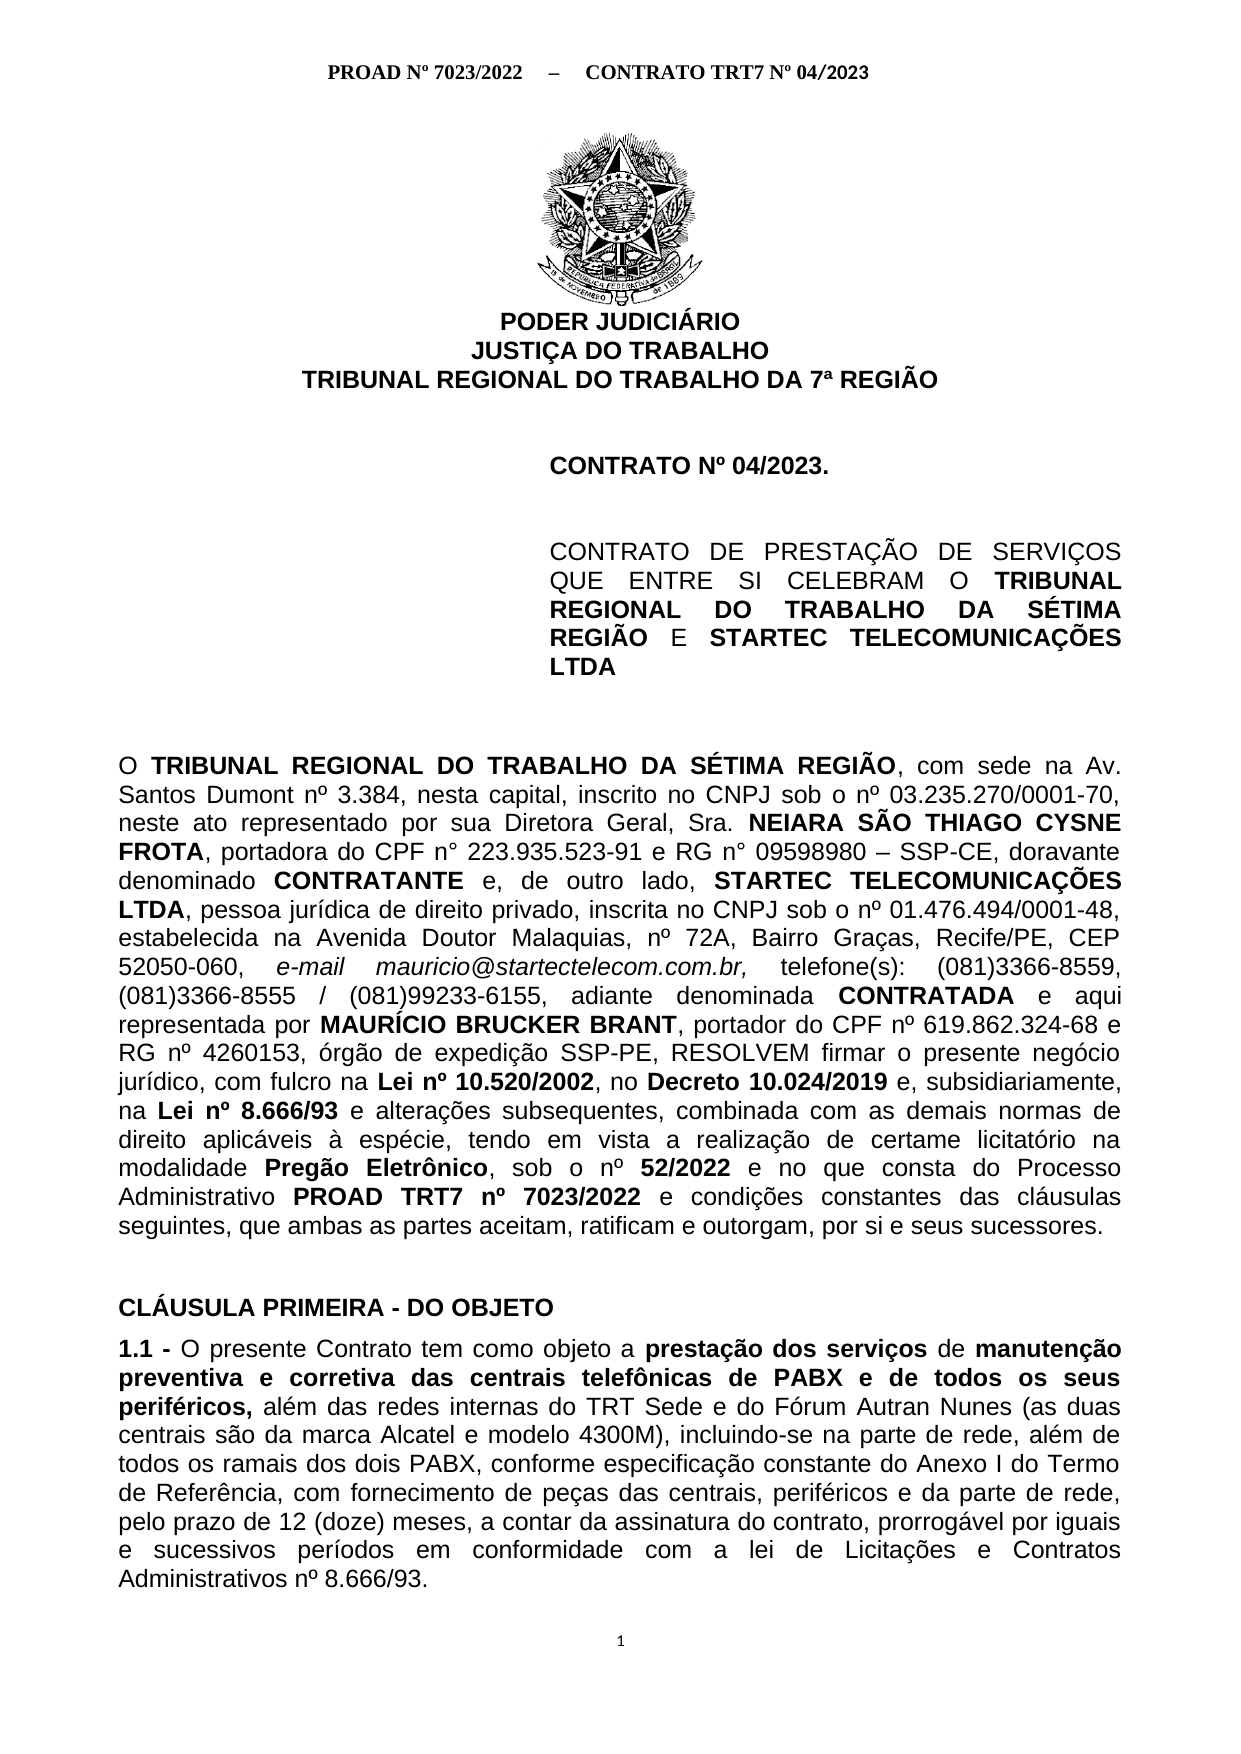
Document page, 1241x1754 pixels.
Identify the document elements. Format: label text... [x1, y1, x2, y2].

text PODER JUDICIÁRIO [118, 307, 1122, 336]
text 1.1 - O presente Contrato tem como objeto a prestação dos serviços de manutenção preventiva e corretiva das centrais telefônicas de PABX e de todos os seus periféricos, além das redes internas do TRT Sede e do Fórum Autran Nunes (as duas centrais são da marca Alcatel e modelo 4300M), incluindo-se na parte de rede, além de todos os ramais dos dois PABX, conforme especificação constante do Anexo I do Termo de Referência, com fornecimento de peças das centrais, periféricos e da parte de rede, pelo prazo de 12 (doze) meses, a contar da assinatura do contrato, prorrogável por iguais e sucessivos períodos em conformidade com a lei de Licitações e Contratos Administrativos nº 8.666/93. [118, 1334, 1122, 1593]
text CLÁUSULA PRIMEIRA - DO OBJETO [118, 1293, 1122, 1322]
text TRIBUNAL REGIONAL DO TRABALHO DA 7ª REGIÃO [118, 365, 1122, 393]
text JUSTIÇA DO TRABALHO [118, 336, 1122, 365]
text CONTRATO Nº 04/2023. [549, 451, 1122, 480]
text O TRIBUNAL REGIONAL DO TRABALHO DA SÉTIMA REGIÃO, com sede na Av. Santos Dumont nº 3.384, nesta capital, inscrito no CNPJ sob o nº 03.235.270/0001-70, neste ato representado por sua Diretora Geral, Sra. NEIARA SÃO THIAGO CYSNE FROTA, portadora do CPF n° 223.935.523-91 e RG n° 09598980 – SSP-CE, doravante denominado CONTRATANTE e, de outro lado, STARTEC TELECOMUNICAÇÕES LTDA, pessoa jurídica de direito privado, inscrita no CNPJ sob o nº 01.476.494/0001-48, estabelecida na Avenida Doutor Malaquias, nº 72A, Bairro Graças, Recife/PE, CEP 52050-060, e-mail mauricio@startectelecom.com.br, telefone(s): (081)3366-8559, (081)3366-8555 / (081)99233-6155, adiante denominada CONTRATADA e aqui representada por MAURÍCIO BRUCKER BRANT, portador do CPF nº 619.862.324-68 e RG nº 4260153, órgão de expedição SSP-PE, RESOLVEM firmar o presente negócio jurídico, com fulcro na Lei nº 10.520/2002, no Decreto 10.024/2019 e, subsidiariamente, na Lei nº 8.666/93 e alterações subsequentes, combinada com as demais normas de direito aplicáveis à espécie, tendo em vista a realização de certame licitatório na modalidade Pregão Eletrônico, sob o nº 52/2022 e no que consta do Processo Administrativo PROAD TRT7 nº 7023/2022 e condições constantes das cláusulas seguintes, que ambas as partes aceitam, ratificam e outorgam, por si e seus sucessores. [118, 751, 1122, 1239]
text CONTRATO DE PRESTAÇÃO DE SERVIÇOS QUE ENTRE SI CELEBRAM O TRIBUNAL REGIONAL DO TRABALHO DA SÉTIMA REGIÃO E STARTEC TELECOMUNICAÇÕES LTDA [549, 537, 1122, 681]
